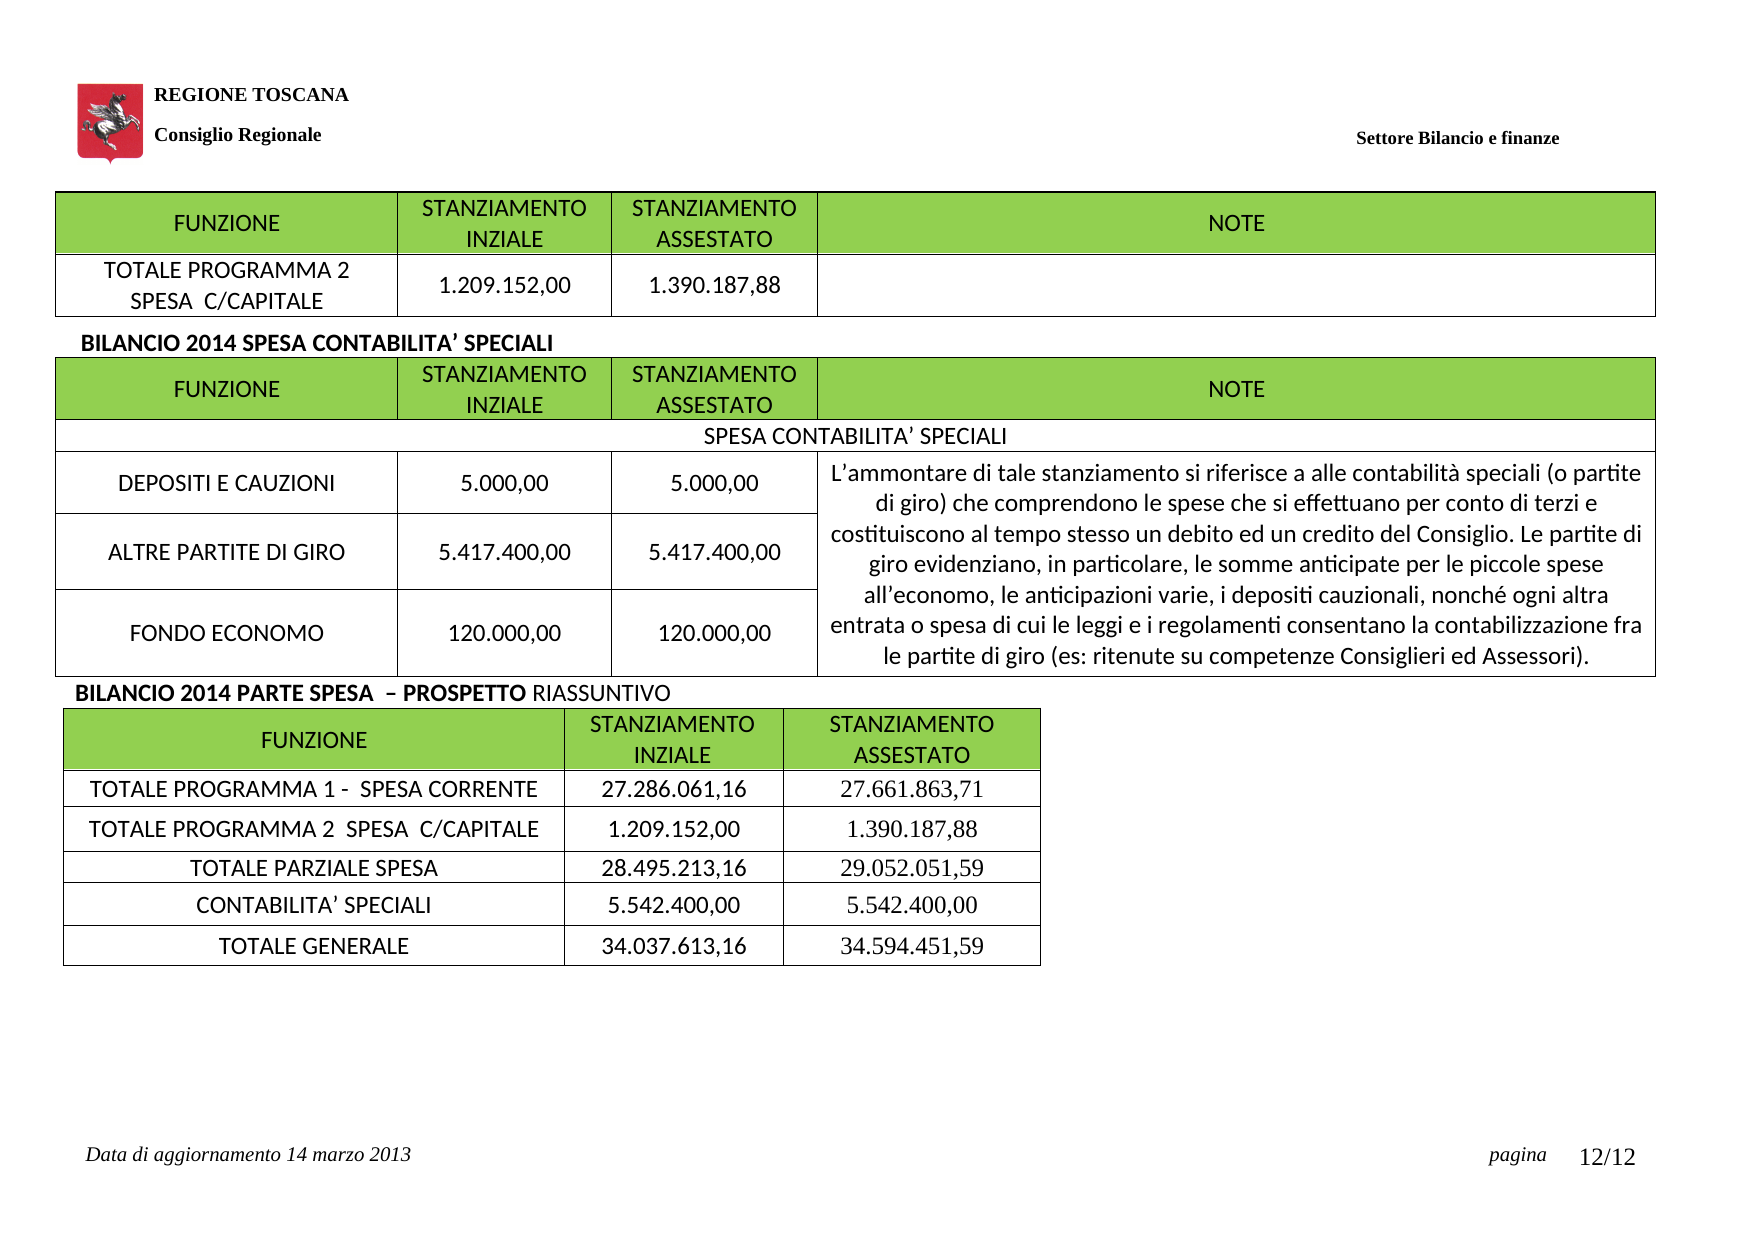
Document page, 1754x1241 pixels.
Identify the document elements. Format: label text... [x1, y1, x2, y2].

table_header FUNZIONE [56, 193, 397, 253]
table_cell TOTALE PROGRAMMA 2 SPESA C/CAPITALE [56, 255, 397, 316]
table_cell TOTALE GENERALE [64, 926, 564, 965]
table_cell TOTALE PARZIALE SPESA [64, 852, 564, 882]
table_cell 120.000,00 [612, 590, 817, 676]
table_cell SPESA CONTABILITA’ SPECIALI [56, 420, 1655, 451]
table_cell 34.594.451,59 [784, 926, 1040, 965]
table_cell TOTALE PROGRAMMA 1 - SPESA CORRENTE [64, 771, 564, 806]
table_cell CONTABILITA’ SPECIALI [64, 883, 564, 925]
text BILANCIO 2014 PARTE SPESA – PROSPETTO RIASSUNTIVO [75, 677, 1636, 707]
table_cell 5.417.400,00 [612, 514, 817, 589]
table_header FUNZIONE [56, 358, 397, 419]
table_header STANZIAMENTO INZIALE [398, 358, 611, 419]
table_header STANZIAMENTO INZIALE [398, 193, 611, 253]
table_cell ALTRE PARTITE DI GIRO [56, 514, 397, 589]
table_header STANZIAMENTO INZIALE [565, 709, 783, 769]
table_cell 5.542.400,00 [565, 883, 783, 925]
table_header FUNZIONE [64, 709, 564, 769]
table_cell 28.495.213,16 [565, 852, 783, 882]
table_cell 34.037.613,16 [565, 926, 783, 965]
table_header STANZIAMENTO ASSESTATO [612, 193, 817, 253]
table_cell 5.000,00 [612, 452, 817, 513]
text BILANCIO 2014 SPESA CONTABILITA’ SPECIALI [75, 327, 1636, 357]
table_cell 1.390.187,88 [612, 255, 817, 316]
table_cell 1.209.152,00 [398, 255, 611, 316]
table_header NOTE [818, 193, 1655, 253]
table_header STANZIAMENTO ASSESTATO [612, 358, 817, 419]
table_cell 1.209.152,00 [565, 807, 783, 851]
table_cell 5.542.400,00 [784, 883, 1040, 925]
table_cell DEPOSITI E CAUZIONI [56, 452, 397, 513]
table_cell 27.286.061,16 [565, 771, 783, 806]
table_cell FONDO ECONOMO [56, 590, 397, 676]
table_cell 5.000,00 [398, 452, 611, 513]
table_cell 120.000,00 [398, 590, 611, 676]
table_cell 27.661.863,71 [784, 771, 1040, 806]
table_cell TOTALE PROGRAMMA 2 SPESA C/CAPITALE [64, 807, 564, 851]
table_header NOTE [818, 358, 1655, 419]
table_cell [818, 255, 1655, 316]
table_cell 5.417.400,00 [398, 514, 611, 589]
table_cell L’ammontare di tale stanziamento si riferisce a alle contabilità speciali (o partite di giro) che comprendono le spese che si effettuano per conto di terzi e costituiscono al tempo stesso un debito ed un credito del Consiglio. Le partite di giro evidenziano, in particolare, le somme anticipate per le piccole spese all’economo, le anticipazioni varie, i depositi cauzionali, nonché ogni altra entrata o spesa di cui le leggi e i regolamenti consentano la contabilizzazione fra le partite di giro (es: ritenute su competenze Consiglieri ed Assessori). [818, 452, 1655, 676]
table_cell 1.390.187,88 [784, 807, 1040, 851]
table_cell 29.052.051,59 [784, 852, 1040, 882]
table_header STANZIAMENTO ASSESTATO [784, 709, 1040, 769]
